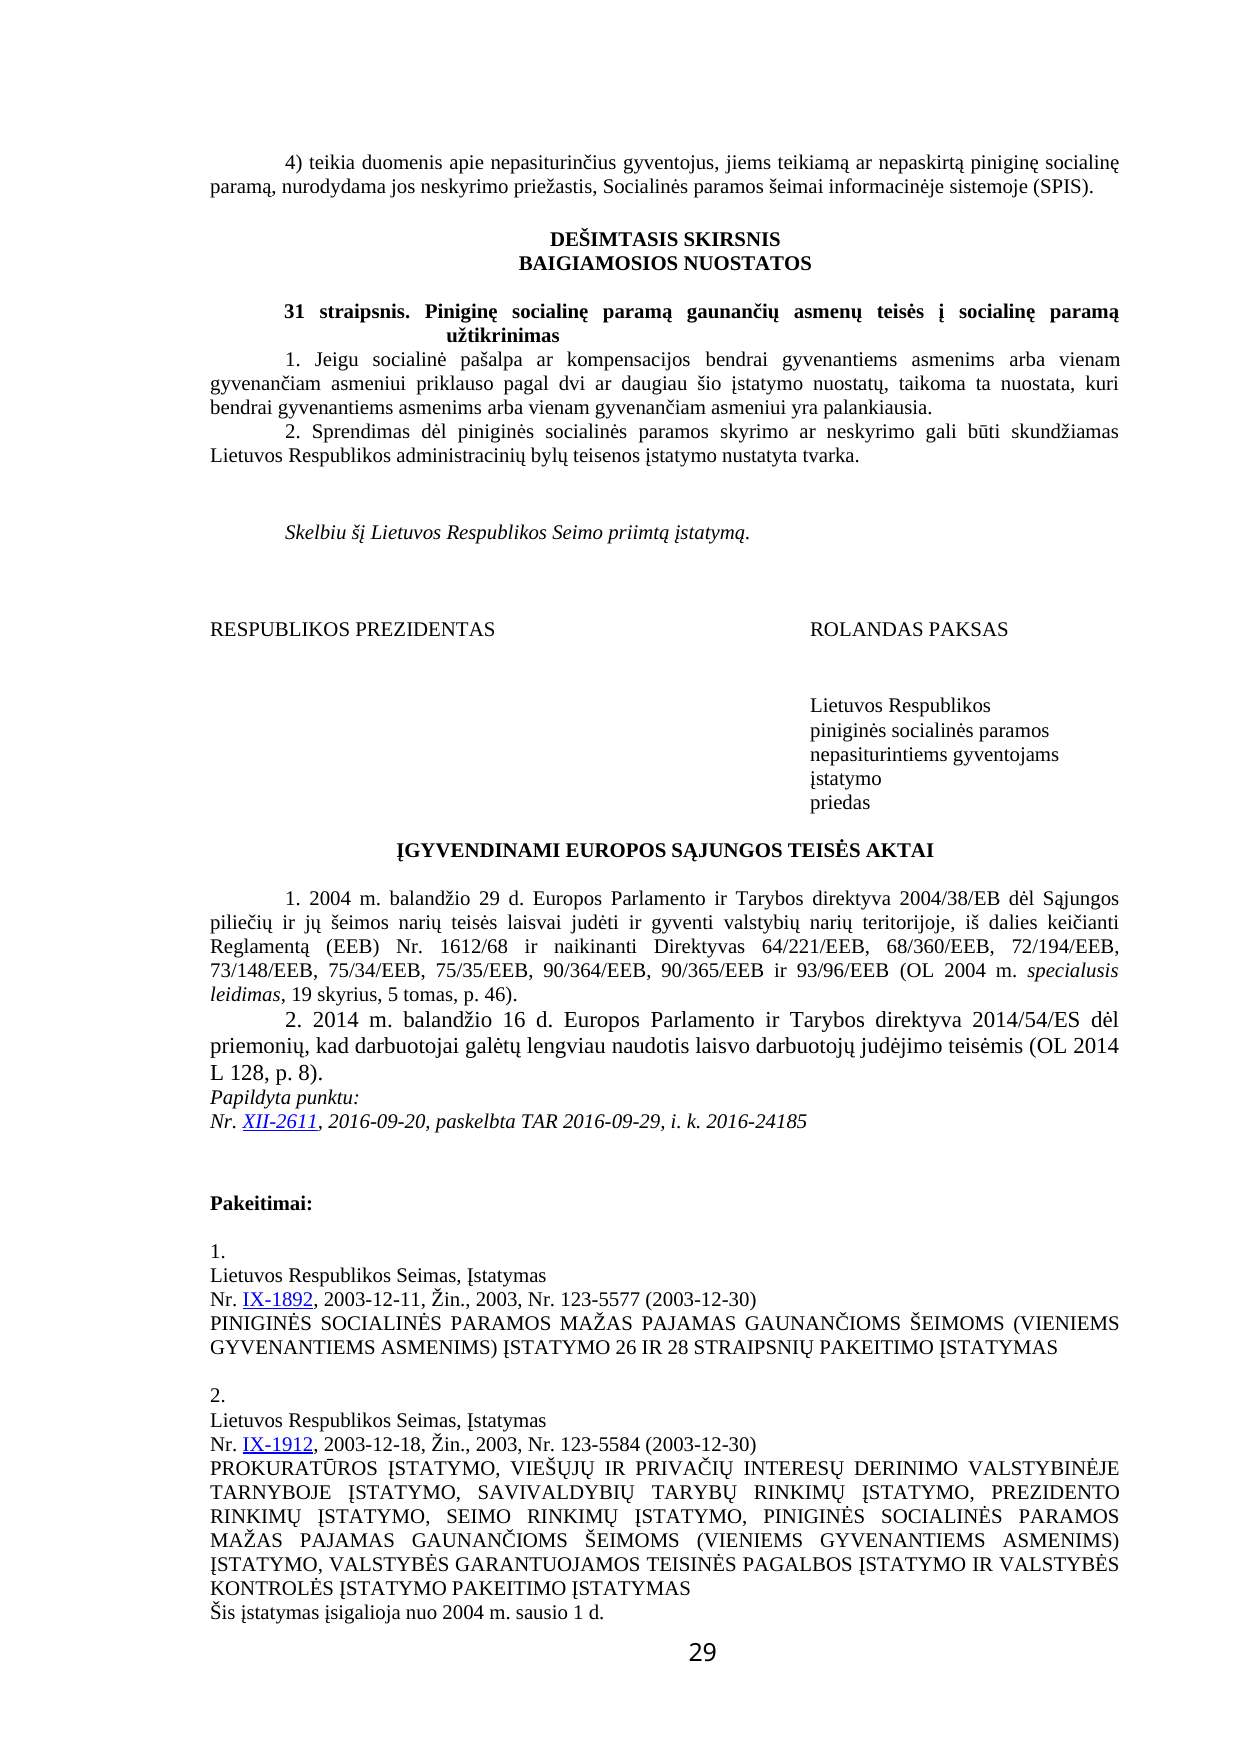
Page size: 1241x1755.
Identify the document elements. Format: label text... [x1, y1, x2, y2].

text Papildyta punktu: [210, 1085, 1120, 1109]
text Nr. IX-1912, 2003-12-18, Žin., 2003, Nr. 123-5584 (2003-12-30) [210, 1432, 1120, 1456]
text 1. 2004 m. balandžio 29 d. Europos Parlamento ir Tarybos direktyva 2004/38/EB dėl Sąjungos piliečių ir jų šeimos narių teisės laisvai judėti ir gyventi valstybių narių teritorijoje, iš dalies keičianti Reglamentą (EEB) Nr. 1612/68 ir naikinanti Direktyvas 64/221/EEB, 68/360/EEB, 72/194/EEB, 73/148/EEB, 75/34/EEB, 75/35/EEB, 90/364/EEB, 90/365/EEB ir 93/96/EEB (OL 2004 m. specialusis leidimas, 19 skyrius, 5 tomas, p. 46). [210, 886, 1120, 1006]
text 2. Sprendimas dėl piniginės socialinės paramos skyrimo ar neskyrimo gali būti skundžiamas Lietuvos Respublikos administracinių bylų teisenos įstatymo nustatyta tvarka. [210, 419, 1120, 467]
text RESPUBLIKOS PREZIDENTAS ROLANDAS PAKSAS [210, 617, 1120, 641]
text 4) teikia duomenis apie nepasiturinčius gyventojus, jiems teikiamą ar nepaskirtą piniginę socialinę paramą, nurodydama jos neskyrimo priežastis, Socialinės paramos šeimai informacinėje sistemoje (SPIS). [210, 150, 1120, 198]
text 1. [210, 1239, 1120, 1263]
text PROKURATŪROS ĮSTATYMO, VIEŠŲJŲ IR PRIVAČIŲ INTERESŲ DERINIMO VALSTYBINĖJE TARNYBOJE ĮSTATYMO, SAVIVALDYBIŲ TARYBŲ RINKIMŲ ĮSTATYMO, PREZIDENTO RINKIMŲ ĮSTATYMO, SEIMO RINKIMŲ ĮSTATYMO, PINIGINĖS SOCIALINĖS PARAMOS MAŽAS PAJAMAS GAUNANČIOMS ŠEIMOMS (VIENIEMS GYVENANTIEMS ASMENIMS) ĮSTATYMO, VALSTYBĖS GARANTUOJAMOS TEISINĖS PAGALBOS ĮSTATYMO IR VALSTYBĖS KONTROLĖS ĮSTATYMO PAKEITIMO ĮSTATYMAS [210, 1456, 1120, 1600]
text Lietuvos Respublikos Seimas, Įstatymas [210, 1263, 1120, 1287]
text BAIGIAMOSIOS NUOSTATOS [210, 251, 1120, 275]
text Lietuvos Respublikos Seimas, Įstatymas [210, 1407, 1120, 1432]
text PINIGINĖS SOCIALINĖS PARAMOS MAŽAS PAJAMAS GAUNANČIOMS ŠEIMOMS (VIENIEMS GYVENANTIEMS ASMENIMS) ĮSTATYMO 26 IR 28 STRAIPSNIŲ PAKEITIMO ĮSTATYMAS [210, 1311, 1120, 1359]
text Lietuvos Respublikos [210, 693, 1120, 717]
text 31 straipsnis. Piniginę socialinę paramą gaunančių asmenų teisės į socialinę paramą užtikrinimas [284, 299, 1120, 347]
text nepasiturintiems gyventojams [210, 742, 1120, 766]
text 2. 2014 m. balandžio 16 d. Europos Parlamento ir Tarybos direktyva 2014/54/ES dėl priemonių, kad darbuotojai galėtų lengviau naudotis laisvo darbuotojų judėjimo teisėmis (OL 2014 L 128, p. 8). [210, 1006, 1120, 1085]
text piniginės socialinės paramos [210, 717, 1120, 742]
text Šis įstatymas įsigalioja nuo 2004 m. sausio 1 d. [210, 1600, 1120, 1624]
text ĮGYVENDINAMI EUROPOS SĄJUNGOS TEISĖS AKTAI [210, 838, 1120, 862]
text Pakeitimai: [210, 1191, 1120, 1215]
text Skelbiu šį Lietuvos Respublikos Seimo priimtą įstatymą. [210, 520, 1120, 544]
text priedas [210, 790, 1120, 814]
text Nr. XII-2611, 2016-09-20, paskelbta TAR 2016-09-29, i. k. 2016-24185 [210, 1109, 1120, 1133]
text įstatymo [210, 766, 1120, 790]
text 1. Jeigu socialinė pašalpa ar kompensacijos bendrai gyvenantiems asmenims arba vienam gyvenančiam asmeniui priklauso pagal dvi ar daugiau šio įstatymo nuostatų, taikoma ta nuostata, kuri bendrai gyvenantiems asmenims arba vienam gyvenančiam asmeniui yra palankiausia. [210, 347, 1120, 419]
text Nr. IX-1892, 2003-12-11, Žin., 2003, Nr. 123-5577 (2003-12-30) [210, 1287, 1120, 1311]
text DEŠIMTASIS SKIRSNIS [210, 227, 1120, 251]
text 2. [210, 1383, 1120, 1407]
